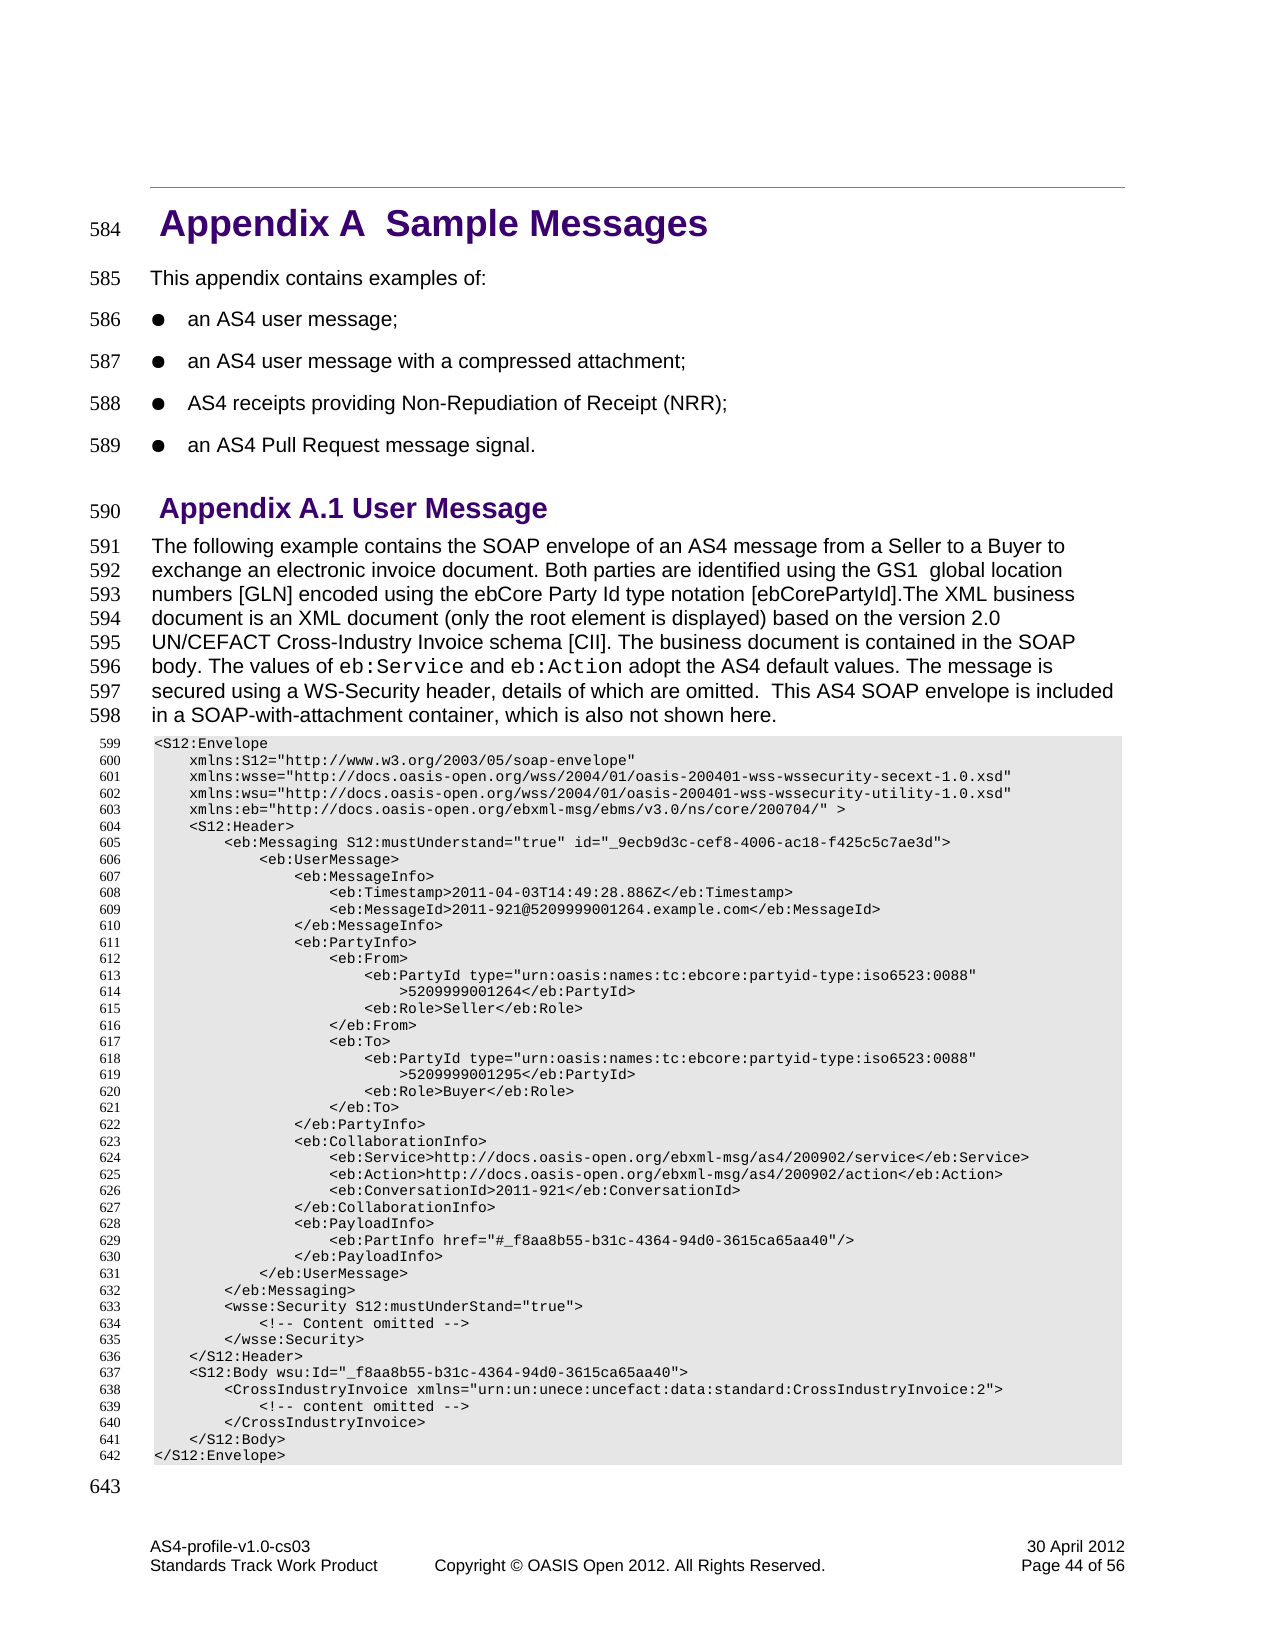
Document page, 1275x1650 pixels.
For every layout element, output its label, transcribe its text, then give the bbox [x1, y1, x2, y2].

text <eb:PartyId type="urn:oasis:names:tc:ebcore:partyid-type:iso6523:0088" [154, 1051, 1122, 1067]
text <eb:Role>Buyer</eb:Role> [154, 1084, 1122, 1101]
text <eb:PartyId type="urn:oasis:names:tc:ebcore:partyid-type:iso6523:0088" [154, 968, 1122, 985]
text </CrossIndustryInvoice> [154, 1415, 1122, 1432]
text >5209999001295</eb:PartyId> [154, 1067, 1122, 1084]
text <eb:Timestamp>2011-04-03T14:49:28.886Z</eb:Timestamp> [154, 885, 1122, 902]
text <!-- content omitted --> [154, 1399, 1122, 1415]
text This appendix contains examples of: [150, 265, 1125, 289]
list an AS4 user message; [150, 307, 1125, 331]
text <eb:CollaborationInfo> [154, 1134, 1122, 1150]
text xmlns:eb="http://docs.oasis-open.org/ebxml-msg/ebms/v3.0/ns/core/200704/" > [154, 802, 1122, 819]
text </S12:Envelope> [154, 1448, 1122, 1465]
text <eb:ConversationId>2011-921</eb:ConversationId> [154, 1183, 1122, 1200]
text <CrossIndustryInvoice xmlns="urn:un:unece:uncefact:data:standard:CrossIndustryInvoice:2"> [154, 1382, 1122, 1399]
text </eb:Messaging> [154, 1283, 1122, 1299]
text </eb:PartyInfo> [154, 1117, 1122, 1134]
text </eb:From> [154, 1018, 1122, 1034]
text <eb:PayloadInfo> [154, 1217, 1122, 1233]
text <eb:PartInfo href="#_f8aa8b55-b31c-4364-94d0-3615ca65aa40"/> [154, 1233, 1122, 1250]
text <S12:Envelope [154, 736, 1122, 753]
text <eb:UserMessage> [154, 852, 1122, 869]
text <eb:MessageId>2011-921@5209999001264.example.com</eb:MessageId> [154, 902, 1122, 918]
text <eb:Action>http://docs.oasis-open.org/ebxml-msg/as4/200902/action</eb:Action> [154, 1167, 1122, 1183]
text <!-- Content omitted --> [154, 1316, 1122, 1332]
text <eb:Role>Seller</eb:Role> [154, 1001, 1122, 1018]
text <S12:Header> [154, 819, 1122, 836]
list an AS4 user message with a compressed attachment; [150, 349, 1125, 373]
text </eb:MessageInfo> [154, 918, 1122, 935]
text </eb:CollaborationInfo> [154, 1200, 1122, 1217]
text <eb:To> [154, 1034, 1122, 1051]
text <eb:Messaging S12:mustUnderstand="true" id="_9ecb9d3c-cef8-4006-ac18-f425c5c7ae3d"> [154, 836, 1122, 852]
text </eb:UserMessage> [154, 1266, 1122, 1283]
text xmlns:wsse="http://docs.oasis-open.org/wss/2004/01/oasis-200401-wss-wssecurity-secext-1.0.xsd" [154, 769, 1122, 786]
text <eb:From> [154, 952, 1122, 968]
text <eb:Service>http://docs.oasis-open.org/ebxml-msg/as4/200902/service</eb:Service> [154, 1150, 1122, 1167]
text xmlns:wsu="http://docs.oasis-open.org/wss/2004/01/oasis-200401-wss-wssecurity-utility-1.0.xsd" [154, 786, 1122, 802]
text <eb:MessageInfo> [154, 869, 1122, 885]
list an AS4 Pull Request message signal. [150, 433, 1125, 457]
text <wsse:Security S12:mustUnderStand="true"> [154, 1299, 1122, 1316]
text </eb:PayloadInfo> [154, 1250, 1122, 1266]
text <eb:PartyInfo> [154, 935, 1122, 952]
text The following example contains the SOAP envelope of an AS4 message from a Seller to a Buyer to exchange an electronic invoice document. Both parties are identified using the GS1 global location numbers [GLN] encoded using the ebCore Party Id type notation [ebCorePartyId].The XML business document is an XML document (only the root element is displayed) based on the version 2.0 UN/CEFACT Cross-Industry Invoice schema [CII]. The business document is contained in the SOAP body. The values of eb:Service and eb:Action adopt the AS4 default values. The message is secured using a WS-Security header, details of which are omitted. This AS4 SOAP envelope is included in a SOAP-with-attachment container, which is also not shown here. [151, 534, 1125, 727]
text </wsse:Security> [154, 1332, 1122, 1349]
text xmlns:S12="http://www.w3.org/2003/05/soap-envelope" [154, 753, 1122, 769]
text >5209999001264</eb:PartyId> [154, 985, 1122, 1001]
text <S12:Body wsu:Id="_f8aa8b55-b31c-4364-94d0-3615ca65aa40"> [154, 1366, 1122, 1382]
text </S12:Header> [154, 1349, 1122, 1366]
text </eb:To> [154, 1101, 1122, 1117]
subtitle Sample Messages [150, 188, 1125, 244]
subtitle Appendix A.1 User Message [97, 491, 1125, 525]
text </S12:Body> [154, 1432, 1122, 1448]
list AS4 receipts providing Non-Repudiation of Receipt (NRR); [150, 391, 1125, 415]
